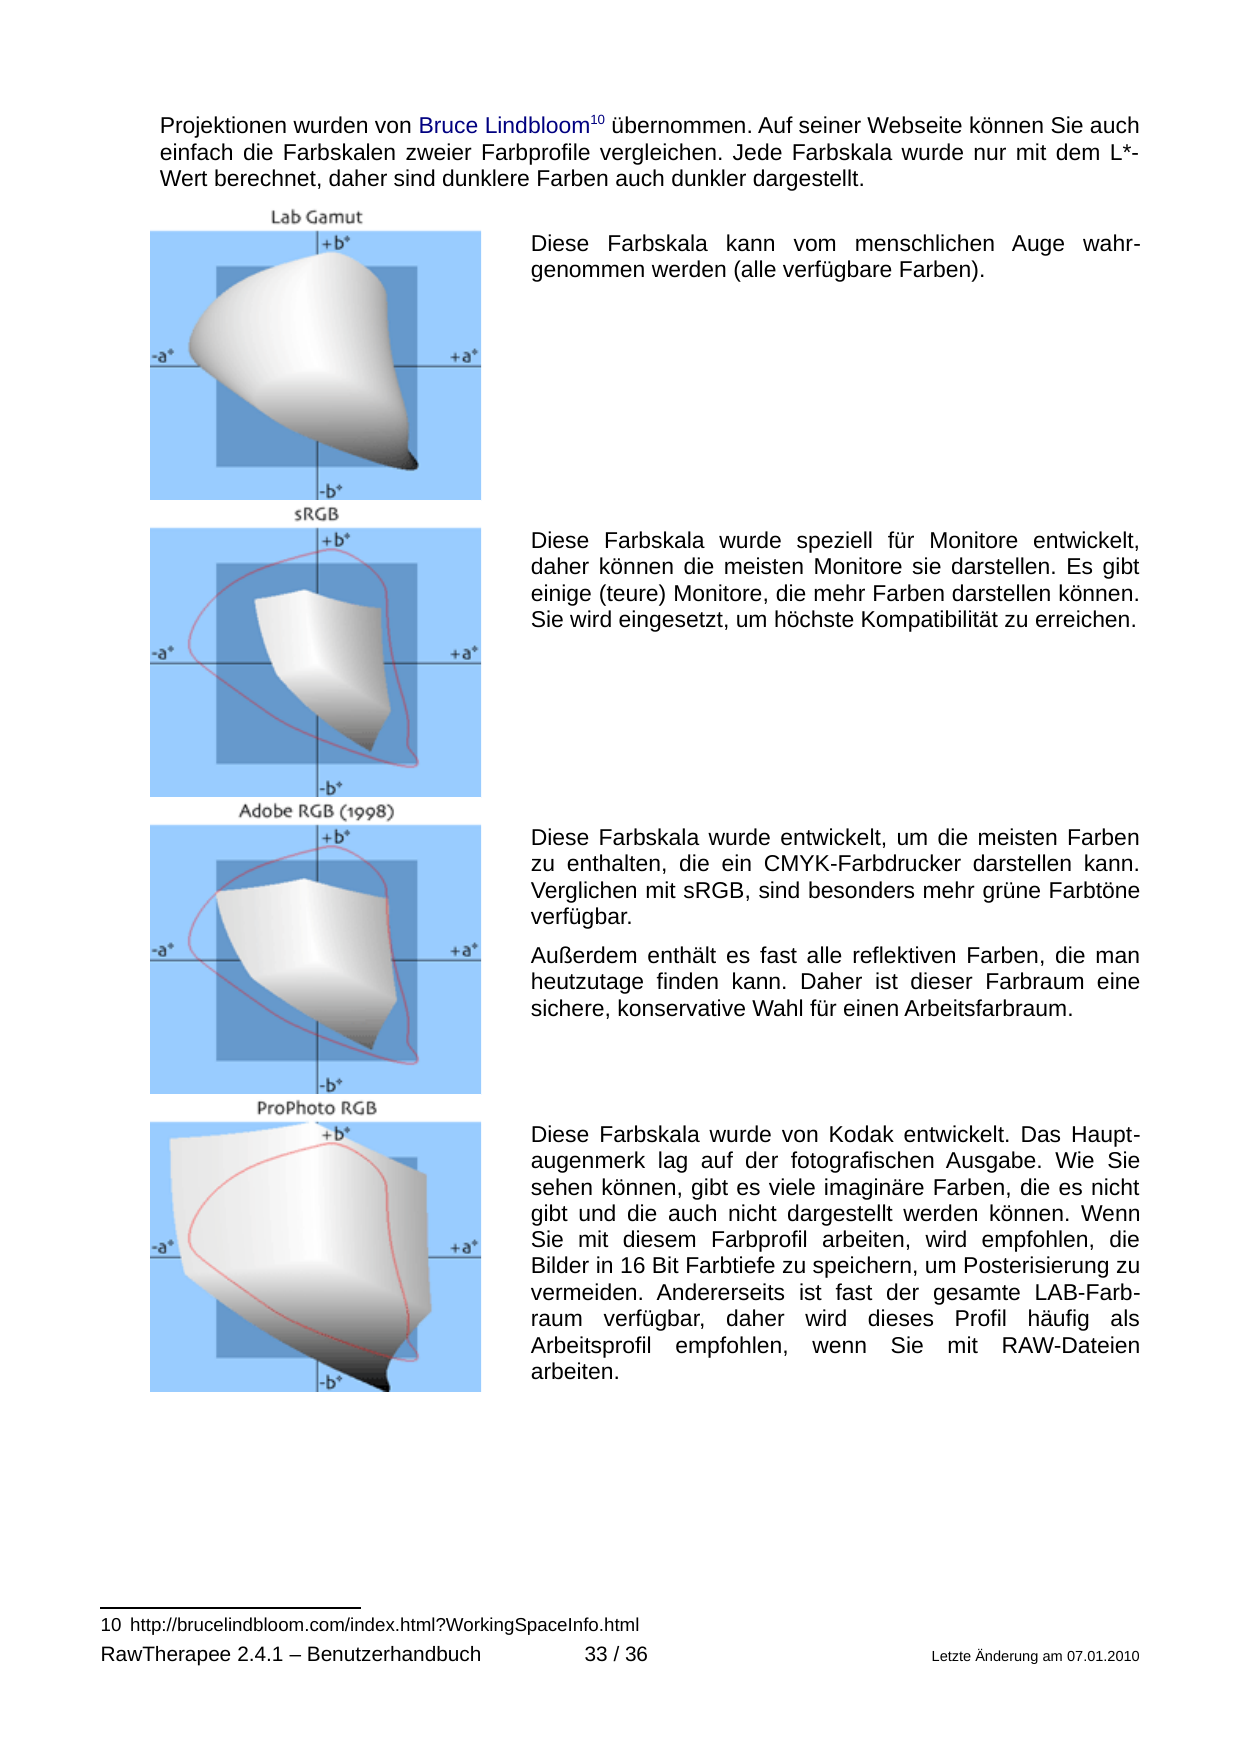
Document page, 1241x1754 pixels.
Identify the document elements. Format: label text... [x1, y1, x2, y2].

table_header [482, 204, 531, 501]
table_cell [100, 501, 150, 797]
table_cell [482, 798, 531, 1094]
table_cell [100, 1094, 150, 1391]
table_cell [100, 798, 150, 1094]
table_cell [482, 501, 531, 797]
text http://brucelindbloom.com/index.html?WorkingSpaceInfo.html [100, 1614, 1140, 1636]
table_header Diese Farbskala kann vom menschlichen Auge wahr­genommen werden (alle verfügbare Farben). [531, 204, 1141, 501]
picture [150, 203, 482, 1392]
table_header [100, 204, 150, 501]
text Projektionen wurden von Bruce Lindbloom übernommen. Auf seiner Webseite können Sie auch einfach die Farbskalen zweier Farbprofile vergleichen. Jede Farbskala wurde nur mit dem L*-Wert berechnet, daher sind dunklere Farben auch dunkler dargestellt. [130, 112, 1140, 191]
table_cell Diese Farbskala wurde von Kodak entwickelt. Das Haupt­augen­merk lag auf der fotografischen Ausgabe. Wie Sie sehen können, gibt es viele imaginäre Farben, die es nicht gibt und die auch nicht dargestellt werden können. Wenn Sie mit diesem Farbprofil arbeiten, wird empfohlen, die Bilder in 16 Bit Farbtiefe zu speichern, um Posterisierung zu vermeiden. Andererseits ist fast der gesamte LAB-Farb­raum verfügbar, daher wird dieses Profil häufig als Arbeitsprofil empfohlen, wenn Sie mit RAW-Dateien arbeiten. [531, 1094, 1141, 1391]
table_cell [482, 1094, 531, 1391]
table_cell Diese Farbskala wurde entwickelt, um die meisten Farben zu enthalten, die ein CMYK-Farbdrucker darstellen kann. Verglichen mit sRGB, sind besonders mehr grüne Farbtöne verfügbar. Außerdem enthält es fast alle reflektiven Farben, die man heutzutage finden kann. Daher ist dieser Farbraum eine sichere, konservative Wahl für einen Arbeitsfarbraum. [531, 798, 1141, 1094]
table_cell Diese Farbskala wurde speziell für Monitore entwickelt, daher können die meisten Monitore sie darstellen. Es gibt einige (teure) Monitore, die mehr Farben darstellen können. Sie wird eingesetzt, um höchste Kompatibilität zu erreichen. [531, 501, 1141, 797]
